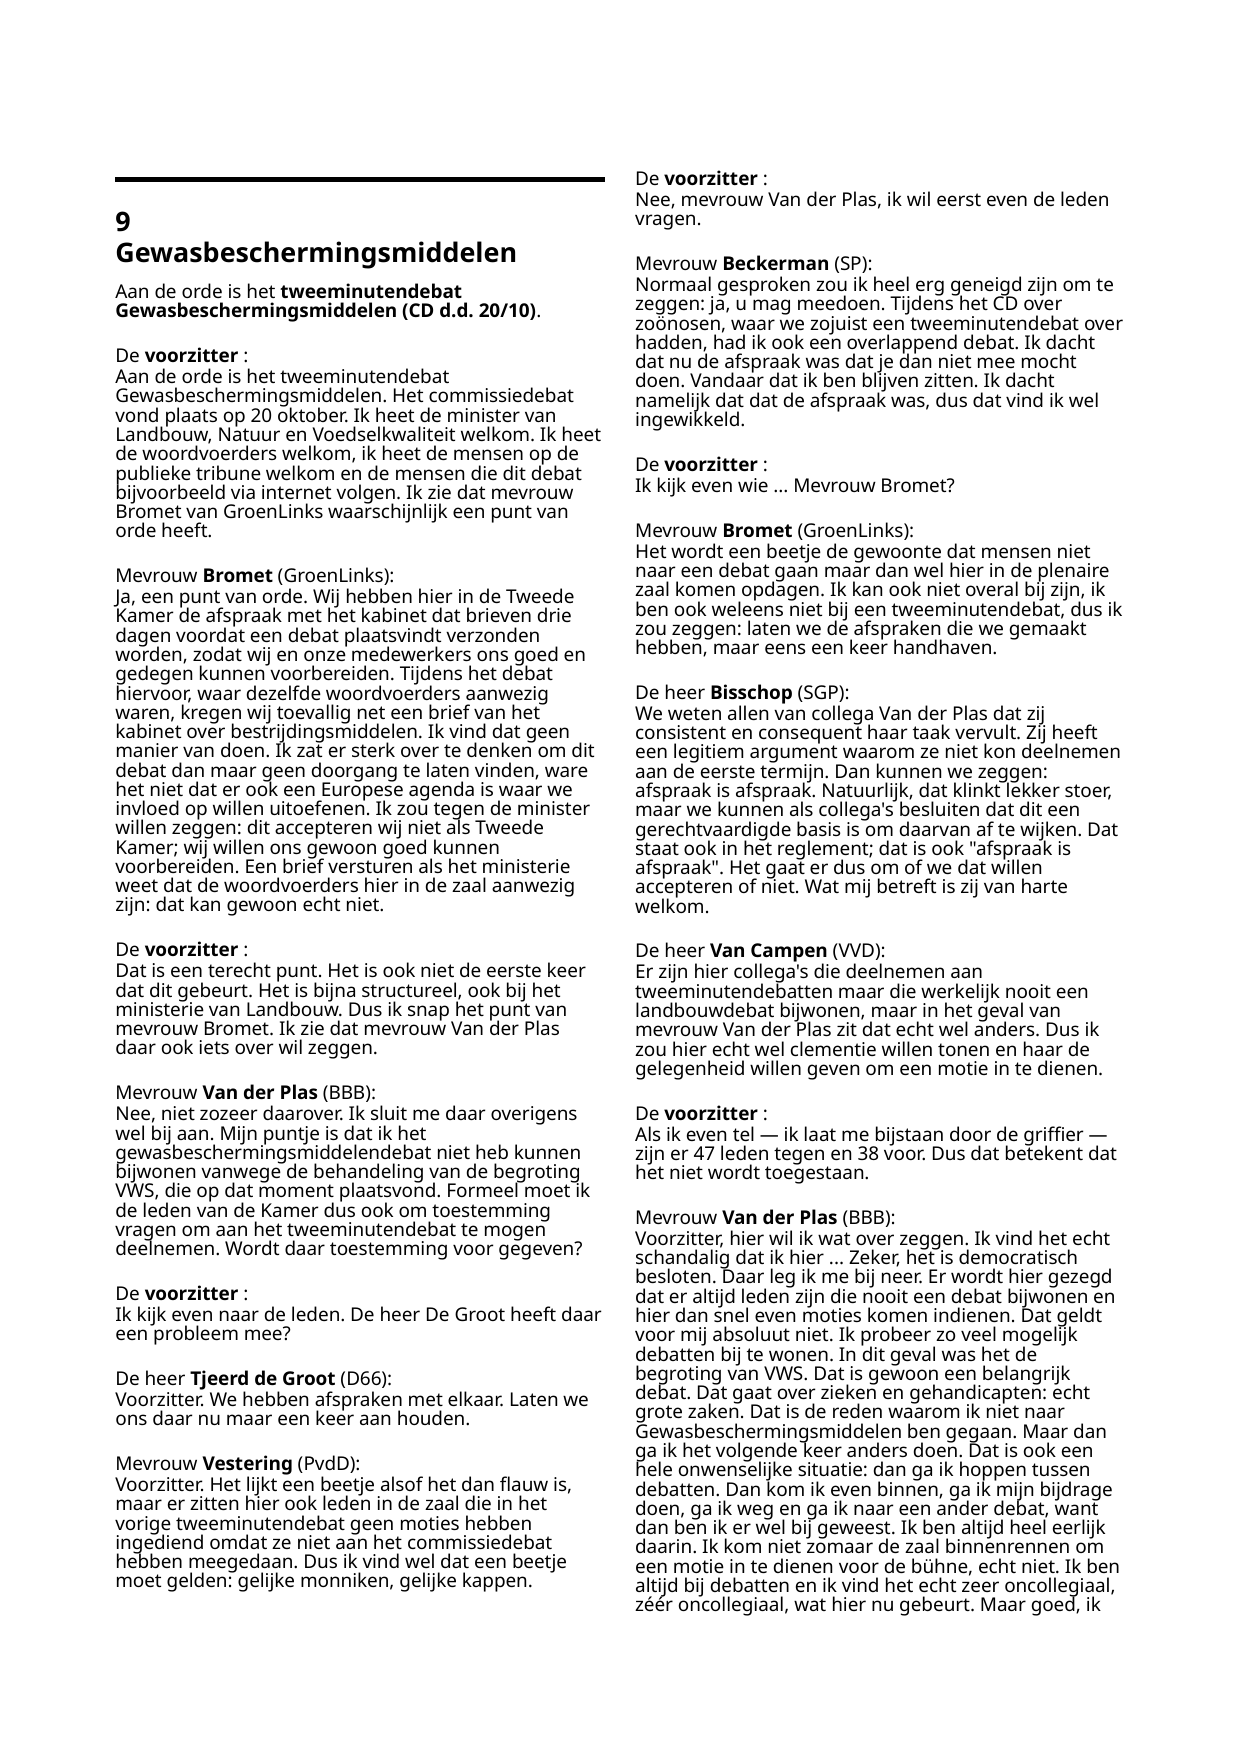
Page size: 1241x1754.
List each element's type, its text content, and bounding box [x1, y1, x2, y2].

text De heer Van Campen (VVD): [635, 938, 1125, 963]
text Het wordt een beetje de gewoonte dat mensen niet naar een debat gaan maar dan wel hier in de plenaire zaal komen opdagen. Ik kan ook niet overal bij zijn, ik ben ook weleens niet bij een tweeminutendebat, dus ik zou zeggen: laten we de afspraken die we gemaakt hebben, maar eens een keer handhaven. [635, 543, 1125, 658]
text De heer Bisschop (SGP): [635, 679, 1125, 705]
text Dat is een terecht punt. Het is ook niet de eerste keer dat dit gebeurt. Het is bijna structureel, ook bij het ministerie van Landbouw. Dus ik snap het punt van mevrouw Bromet. Ik zie dat mevrouw Van der Plas daar ook iets over wil zeggen. [115, 962, 605, 1059]
text Normaal gesproken zou ik heel erg geneigd zijn om te zeggen: ja, u mag meedoen. Tijdens het CD over zoönosen, waar we zojuist een tweeminutendebat over hadden, had ik ook een overlappend debat. Ik dacht dat nu de afspraak was dat je dan niet mee mocht doen. Vandaar dat ik ben blijven zitten. Ik dacht namelijk dat dat de afspraak was, dus dat vind ik wel ingewikkeld. [635, 276, 1125, 430]
text Mevrouw Bromet (GroenLinks): [635, 517, 1125, 543]
text De voorzitter : [635, 451, 1125, 477]
text Nee, niet zozeer daarover. Ik sluit me daar overigens wel bij aan. Mijn puntje is dat ik het gewasbeschermingsmiddelendebat niet heb kunnen bijwonen vanwege de behandeling van de begroting VWS, die op dat moment plaatsvond. Formeel moet ik de leden van de Kamer dus ook om toestemming vragen om aan het tweeminutendebat te mogen deelnemen. Wordt daar toestemming voor gegeven? [115, 1105, 605, 1259]
text Gewasbeschermingsmiddelen [115, 239, 605, 283]
text Voorzitter. We hebben afspraken met elkaar. Laten we ons daar nu maar een keer aan houden. [115, 1391, 605, 1429]
text Mevrouw Van der Plas (BBB): [635, 1204, 1125, 1230]
text Voorzitter, hier wil ik wat over zeggen. Ik vind het echt schandalig dat ik hier ... Zeker, het is democratisch besloten. Daar leg ik me bij neer. Er wordt hier gezegd dat er altijd leden zijn die nooit een debat bijwonen en hier dan snel even moties komen indienen. Dat geldt voor mij absoluut niet. Ik probeer zo veel mogelijk debatten bij te wonen. In dit geval was het de begroting van VWS. Dat is gewoon een belangrijk debat. Dat gaat over zieken en gehandicapten: echt grote zaken. Dat is de reden waarom ik niet naar Gewasbeschermingsmiddelen ben gegaan. Maar dan ga ik het volgende keer anders doen. Dat is ook een hele onwenselijke situatie: dan ga ik hoppen tussen debatten. Dan kom ik even binnen, ga ik mijn bijdrage doen, ga ik weg en ga ik naar een ander debat, want dan ben ik er wel bij geweest. Ik ben altijd heel eerlijk daarin. Ik kom niet zomaar de zaal binnenrennen om een motie in te dienen voor de bühne, echt niet. Ik ben altijd bij debatten en ik vind het echt zeer oncollegiaal, zéér oncollegiaal, wat hier nu gebeurt. Maar goed, ik [635, 1230, 1125, 1615]
text De voorzitter : [635, 1100, 1125, 1126]
text De voorzitter : [115, 342, 605, 368]
text Mevrouw Van der Plas (BBB): [115, 1079, 605, 1105]
text De voorzitter : [115, 1280, 605, 1306]
text Nee, mevrouw Van der Plas, ik wil eerst even de leden vragen. [635, 191, 1125, 229]
text Ja, een punt van orde. Wij hebben hier in de Tweede Kamer de afspraak met het kabinet dat brieven drie dagen voordat een debat plaatsvindt verzonden worden, zodat wij en onze medewerkers ons goed en gedegen kunnen voorbereiden. Tijdens het debat hiervoor, waar dezelfde woordvoerders aanwezig waren, kregen wij toevallig net een brief van het kabinet over bestrijdingsmiddelen. Ik vind dat geen manier van doen. Ik zat er sterk over te denken om dit debat dan maar geen doorgang te laten vinden, ware het niet dat er ook een Europese agenda is waar we invloed op willen uitoefenen. Ik zou tegen de minister willen zeggen: dit accepteren wij niet als Tweede Kamer; wij willen ons gewoon goed kunnen voorbereiden. Een brief versturen als het ministerie weet dat de woordvoerders hier in de zaal aanwezig zijn: dat kan gewoon echt niet. [115, 588, 605, 916]
text De heer Tjeerd de Groot (D66): [115, 1365, 605, 1391]
text 9 [115, 203, 605, 239]
text Mevrouw Bromet (GroenLinks): [115, 562, 605, 588]
text Aan de orde is het tweeminutendebat Gewasbeschermingsmiddelen (CD d.d. 20/10). [115, 283, 605, 322]
text Ik kijk even naar de leden. De heer De Groot heeft daar een probleem mee? [115, 1306, 605, 1344]
text Aan de orde is het tweeminutendebat Gewasbeschermingsmiddelen. Het commissiedebat vond plaats op 20 oktober. Ik heet de minister van Landbouw, Natuur en Voedselkwaliteit welkom. Ik heet de woordvoerders welkom, ik heet de mensen op de publieke tribune welkom en de mensen die dit debat bijvoorbeeld via internet volgen. Ik zie dat mevrouw Bromet van GroenLinks waarschijnlijk een punt van orde heeft. [115, 368, 605, 542]
text Mevrouw Vestering (PvdD): [115, 1450, 605, 1476]
text De voorzitter : [115, 937, 605, 962]
text We weten allen van collega Van der Plas dat zij consistent en consequent haar taak vervult. Zij heeft een legitiem argument waarom ze niet kon deelnemen aan de eerste termijn. Dan kunnen we zeggen: afspraak is afspraak. Natuurlijk, dat klinkt lekker stoer, maar we kunnen als collega's besluiten dat dit een gerechtvaardigde basis is om daarvan af te wijken. Dat staat ook in het reglement; dat is ook "afspraak is afspraak". Het gaat er dus om of we dat willen accepteren of niet. Wat mij betreft is zij van harte welkom. [635, 705, 1125, 917]
text Voorzitter. Het lijkt een beetje alsof het dan flauw is, maar er zitten hier ook leden in de zaal die in het vorige tweeminutendebat geen moties hebben ingediend omdat ze niet aan het commissiedebat hebben meegedaan. Dus ik vind wel dat een beetje moet gelden: gelijke monniken, gelijke kappen. [115, 1476, 605, 1592]
text Er zijn hier collega's die deelnemen aan tweeminutendebatten maar die werkelijk nooit een landbouwdebat bijwonen, maar in het geval van mevrouw Van der Plas zit dat echt wel anders. Dus ik zou hier echt wel clementie willen tonen en haar de gelegenheid willen geven om een motie in te dienen. [635, 963, 1125, 1079]
text Ik kijk even wie ... Mevrouw Bromet? [635, 477, 1125, 496]
text Mevrouw Beckerman (SP): [635, 250, 1125, 276]
text De voorzitter : [635, 165, 1125, 191]
text Als ik even tel — ik laat me bijstaan door de griffier — zijn er 47 leden tegen en 38 voor. Dus dat betekent dat het niet wordt toegestaan. [635, 1126, 1125, 1183]
